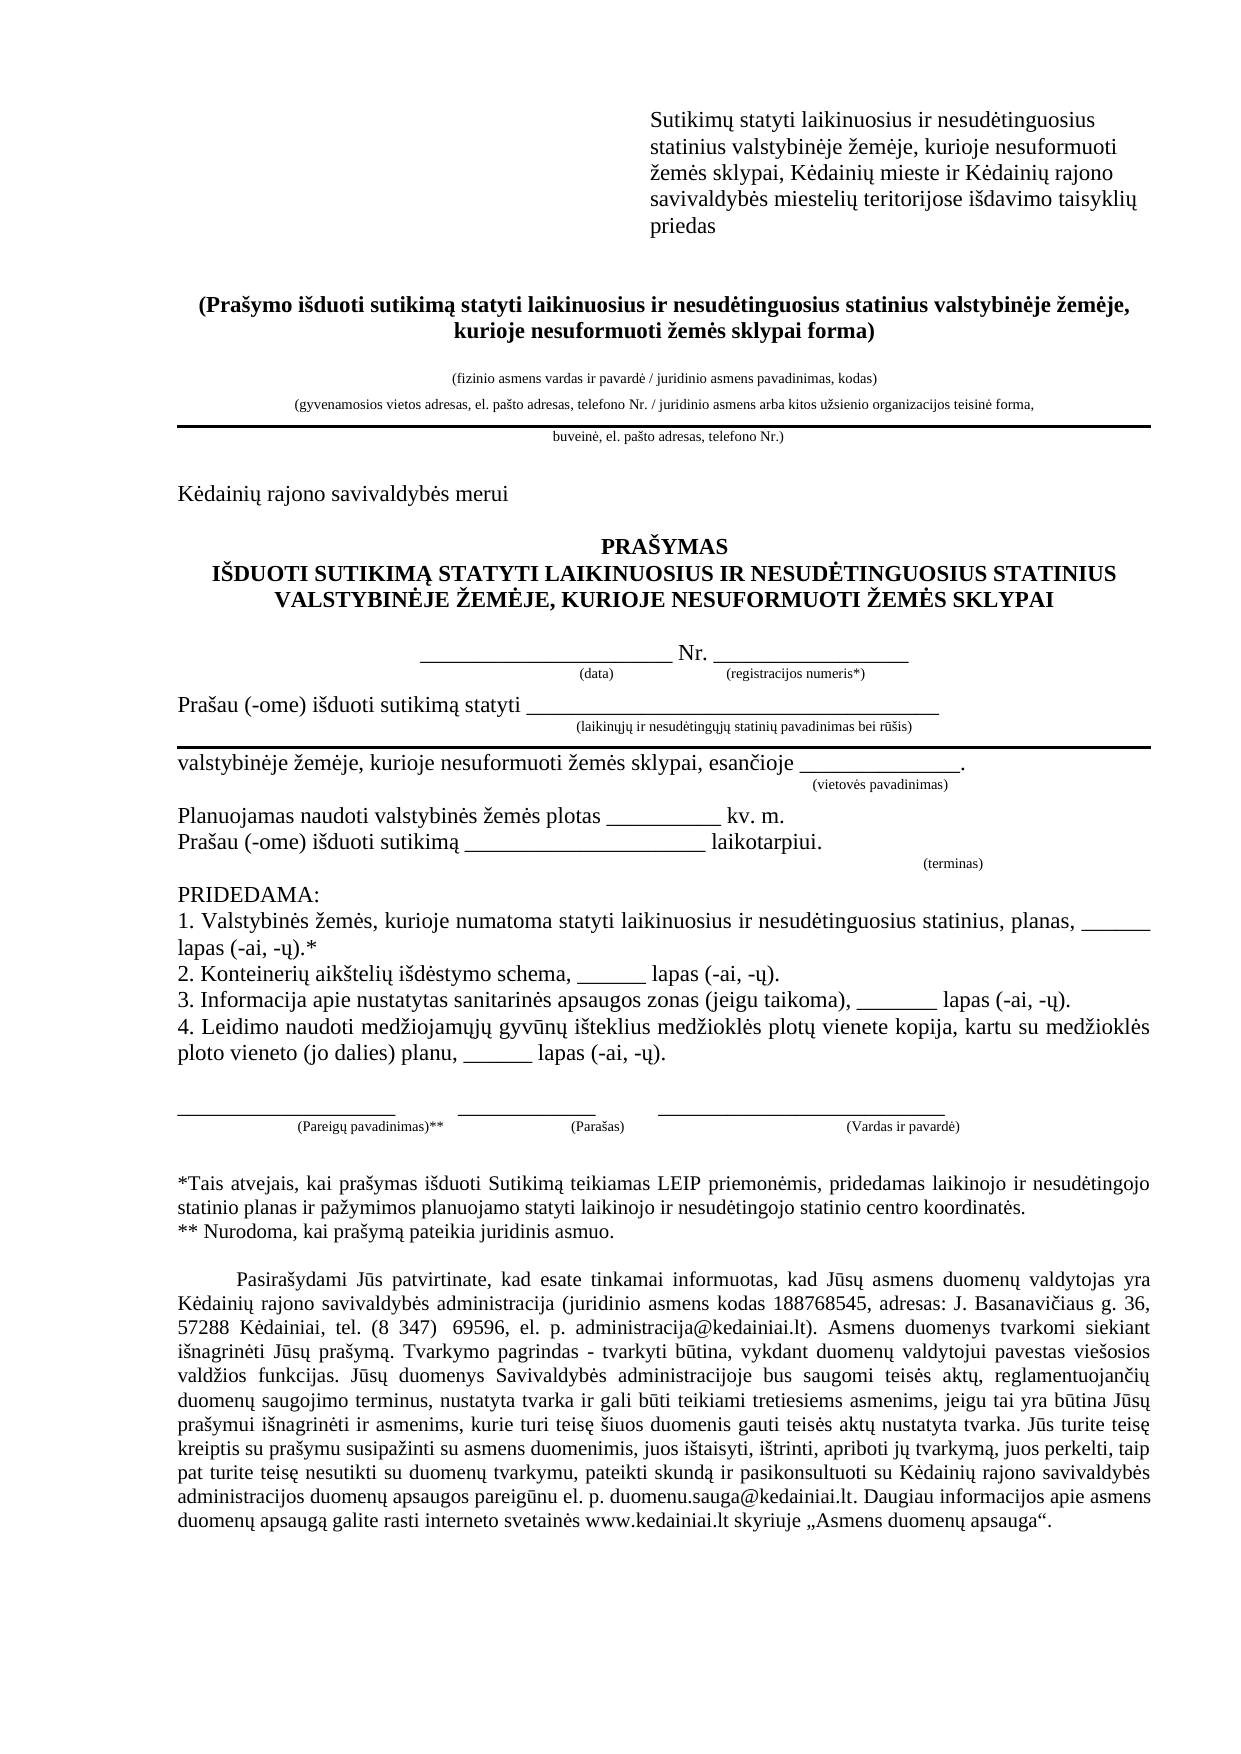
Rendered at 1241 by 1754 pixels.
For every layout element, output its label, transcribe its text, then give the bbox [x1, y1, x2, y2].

text PRIDEDAMA: [177, 881, 1151, 907]
text 2. Konteinerių aikštelių išdėstymo schema, ______ lapas (-ai, -ų). [177, 960, 1151, 986]
text 1. Valstybinės žemės, kurioje numatoma statyti laikinuosius ir nesudėtinguosius statinius, planas, ______ lapas (-ai, -ų).* [177, 907, 1151, 960]
text (vietovės pavadinimas) [177, 776, 1151, 802]
text *Tais atvejais, kai prašymas išduoti Sutikimą teikiamas LEIP priemonėmis, pridedamas laikinojo ir nesudėtingojo statinio planas ir pažymimos planuojamo statyti laikinojo ir nesudėtingojo statinio centro koordinatės. [177, 1171, 1151, 1219]
text ___________________ ____________ _________________________ [177, 1092, 1151, 1118]
text ** Nurodoma, kai prašymą pateikia juridinis asmuo. [177, 1219, 1151, 1243]
text Pasirašydami Jūs patvirtinate, kad esate tinkamai informuotas, kad Jūsų asmens duomenų valdytojas yra Kėdainių rajono savivaldybės administracija (juridinio asmens kodas 188768545, adresas: J. Basanavičiaus g. 36, 57288 Kėdainiai, tel. (8 347) 69596, el. p. administracija@kedainiai.lt). Asmens duomenys tvarkomi siekiant išnagrinėti Jūsų prašymą. Tvarkymo pagrindas - tvarkyti būtina, vykdant duomenų valdytojui pavestas viešosios valdžios funkcijas. Jūsų duomenys Savivaldybės administracijoje bus saugomi teisės aktų, reglamentuojančių duomenų saugojimo terminus, nustatyta tvarka ir gali būti teikiami tretiesiems asmenims, jeigu tai yra būtina Jūsų prašymui išnagrinėti ir asmenims, kurie turi teisę šiuos duomenis gauti teisės aktų nustatyta tvarka. Jūs turite teisę kreiptis su prašymu susipažinti su asmens duomenimis, juos ištaisyti, ištrinti, apriboti jų tvarkymą, juos perkelti, taip pat turite teisę nesutikti su duomenų tvarkymu, pateikti skundą ir pasikonsultuoti su Kėdainių rajono savivaldybės administracijos duomenų apsaugos pareigūnu el. p. duomenu.sauga@kedainiai.lt. Daugiau informacijos apie asmens duomenų apsaugą galite rasti interneto svetainės www.kedainiai.lt skyriuje „Asmens duomenų apsauga“. [177, 1267, 1151, 1532]
text ______________________ Nr. _________________ [177, 639, 1151, 665]
text (Prašymo išduoti sutikimą statyti laikinuosius ir nesudėtinguosius statinius valstybinėje žemėje, kurioje nesuformuoti žemės sklypai forma) [177, 291, 1151, 343]
text žemės sklypai, Kėdainių mieste ir Kėdainių rajono [650, 159, 1151, 185]
text Prašau (-ome) išduoti sutikimą _____________________ laikotarpiui. [177, 828, 1151, 855]
text PRAŠYMAS [177, 533, 1151, 559]
text statinius valstybinėje žemėje, kurioje nesuformuoti [650, 133, 1151, 159]
text (laikinųjų ir nesudėtingųjų statinių pavadinimas bei rūšis) [177, 718, 1151, 746]
text (fizinio asmens vardas ir pavardė / juridinio asmens pavadinimas, kodas) [177, 370, 1151, 396]
text (data) (registracijos numeris*) [177, 665, 1151, 691]
text Sutikimų statyti laikinuosius ir nesudėtinguosius [650, 106, 1151, 133]
text (terminas) [177, 855, 1151, 881]
text 3. Informacija apie nustatytas sanitarinės apsaugos zonas (jeigu taikoma), _______ lapas (-ai, -ų). [177, 986, 1151, 1013]
text Kėdainių rajono savivaldybės merui [177, 481, 1151, 507]
text (Pareigų pavadinimas)** (Parašas) (Vardas ir pavardė) [177, 1118, 1151, 1144]
text valstybinėje žemėje, kurioje nesuformuoti žemės sklypai, esančioje ______________. [177, 749, 1151, 776]
text savivaldybės miestelių teritorijose išdavimo taisyklių [650, 185, 1151, 212]
text Planuojamas naudoti valstybinės žemės plotas __________ kv. m. [177, 802, 1151, 828]
text IŠDUOTI SUTIKIMĄ STATYTI LAIKINUOSIUS IR NESUDĖTINGUOSIUS STATINIUS VALSTYBINĖJE ŽEMĖJE, KURIOJE NESUFORMUOTI ŽEMĖS SKLYPAI [177, 559, 1151, 612]
text (gyvenamosios vietos adresas, el. pašto adresas, telefono Nr. / juridinio asmens arba kitos užsienio organizacijos teisinė forma, [177, 396, 1151, 425]
text Prašau (-ome) išduoti sutikimą statyti ____________________________________ [177, 691, 1151, 718]
text priedas [650, 212, 1151, 238]
text buveinė, el. pašto adresas, telefono Nr.) [177, 428, 1151, 454]
text 4. Leidimo naudoti medžiojamųjų gyvūnų išteklius medžioklės plotų vienete kopija, kartu su medžioklės ploto vieneto (jo dalies) planu, ______ lapas (-ai, -ų). [177, 1013, 1151, 1066]
